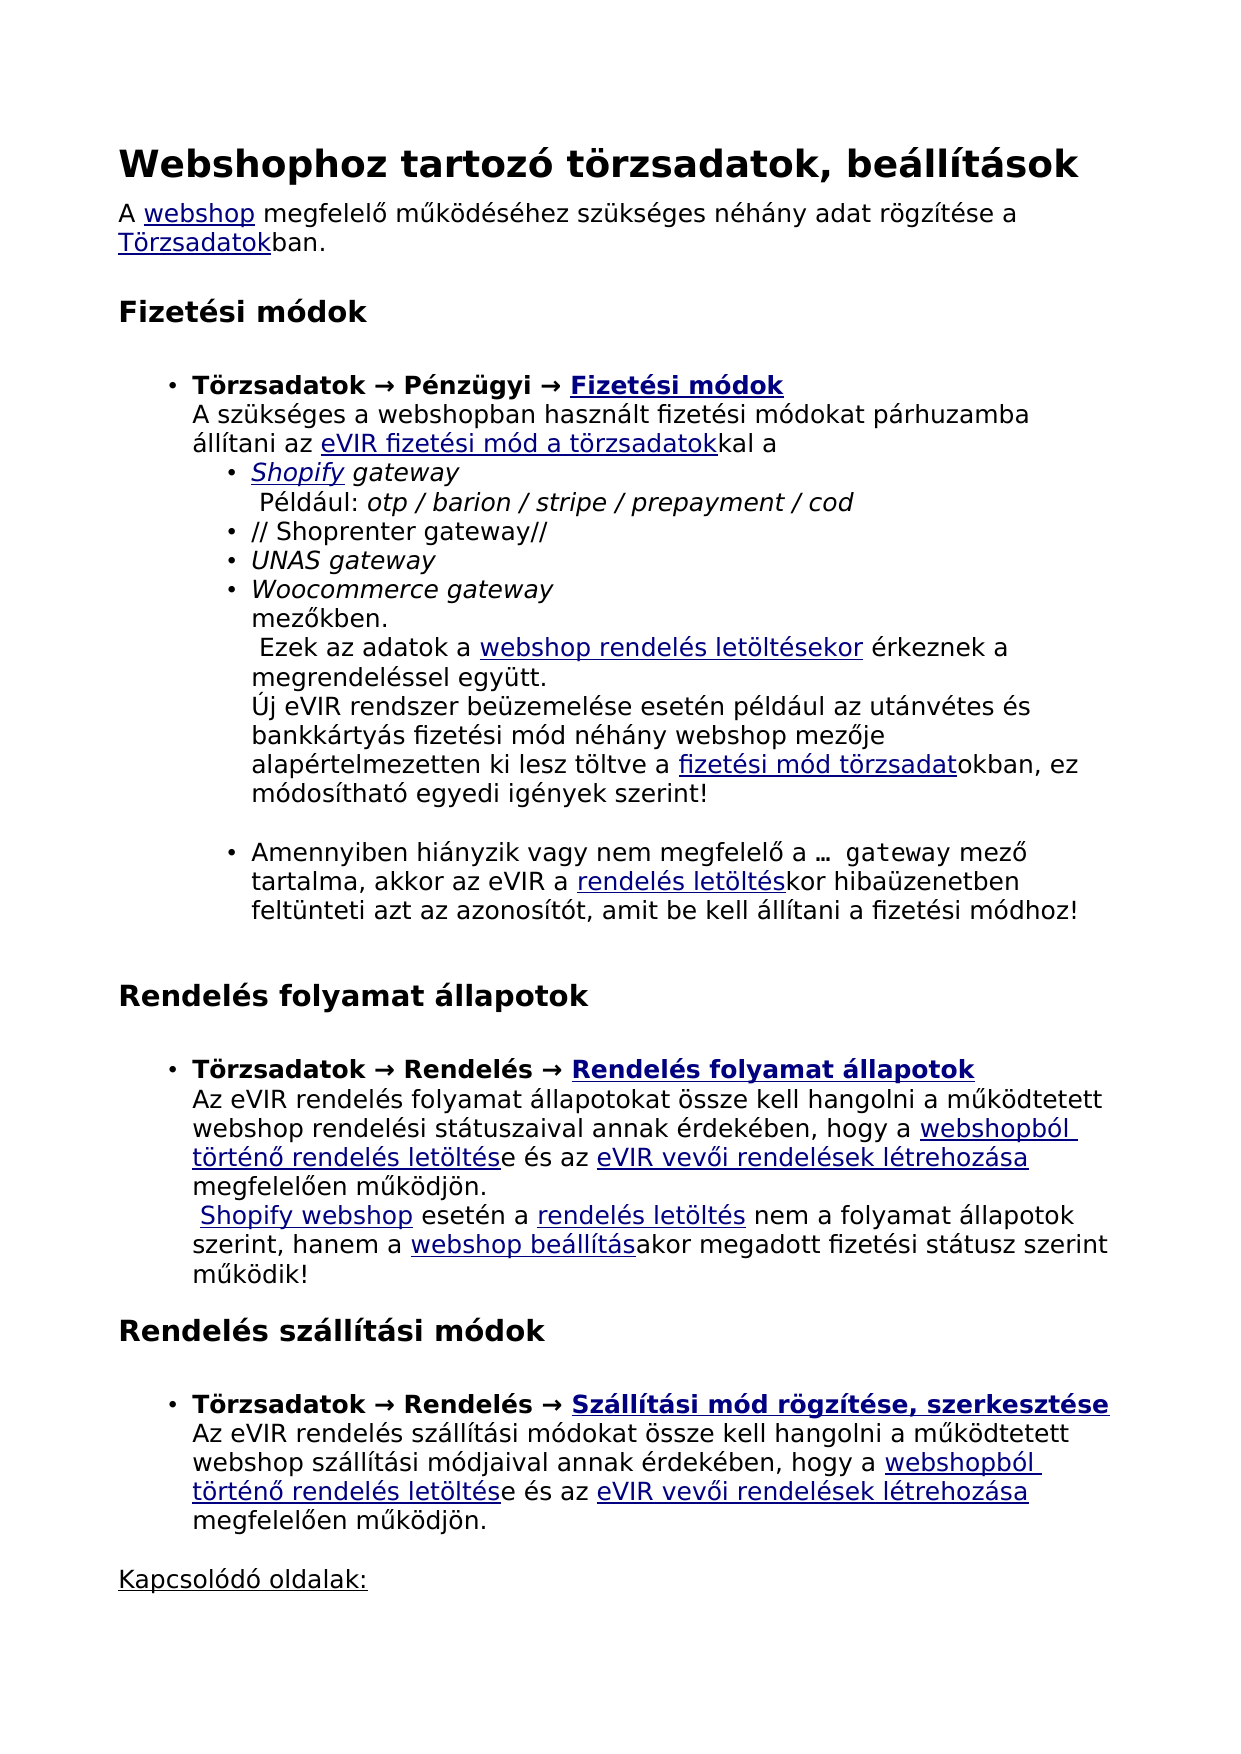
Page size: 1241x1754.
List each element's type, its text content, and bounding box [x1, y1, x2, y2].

subtitle Rendelés szállítási módok [118, 1314, 1122, 1348]
list Woocommerce gateway mezőkben. Ezek az adatok a webshop rendelés letöltésekor érkeznek a megrendeléssel együtt. Új eVIR rendszer beüzemelése esetén például az utánvétes és bankkártyás fizetési mód néhány webshop mezője alapértelmezetten ki lesz töltve a fizetési mód törzsadatokban, ez módosítható egyedi igények szerint! [236, 575, 1122, 838]
subtitle Webshophoz tartozó törzsadatok, beállítások [118, 143, 1122, 187]
list Törzsadatok → Pénzügyi → Fizetési módok A szükséges a webshopban használt fizetési módokat párhuzamba állítani az eVIR fizetési mód a törzsadatokkal a [177, 371, 1122, 458]
text Kapcsolódó oldalak: [118, 1565, 1122, 1594]
subtitle Fizetési módok [118, 295, 1122, 329]
subtitle Rendelés folyamat állapotok [118, 980, 1122, 1014]
list UNAS gateway [236, 546, 1122, 575]
list Amennyiben hiányzik vagy nem megfelelő a … gateway mező tartalma, akkor az eVIR a rendelés letöltéskor hibaüzenetben feltünteti azt az azonosítót, amit be kell állítani a fizetési módhoz! [236, 838, 1122, 925]
list // Shoprenter gateway// [236, 517, 1122, 546]
list Törzsadatok → Rendelés → Szállítási mód rögzítése, szerkesztése Az eVIR rendelés szállítási módokat össze kell hangolni a működtetett webshop szállítási módjaival annak érdekében, hogy a webshopból történő rendelés letöltése és az eVIR vevői rendelések létrehozása megfelelően működjön. [177, 1390, 1122, 1565]
list Shopify gateway Például: otp / barion / stripe / prepayment / cod [236, 458, 1122, 517]
list Törzsadatok → Rendelés → Rendelés folyamat állapotok Az eVIR rendelés folyamat állapotokat össze kell hangolni a működtetett webshop rendelési státuszaival annak érdekében, hogy a webshopból történő rendelés letöltése és az eVIR vevői rendelések létrehozása megfelelően működjön. Shopify webshop esetén a rendelés letöltés nem a folyamat állapotok szerint, hanem a webshop beállításakor megadott fizetési státusz szerint működik! [177, 1056, 1122, 1289]
text A webshop megfelelő működéséhez szükséges néhány adat rögzítése a Törzsadatokban. [118, 199, 1122, 258]
